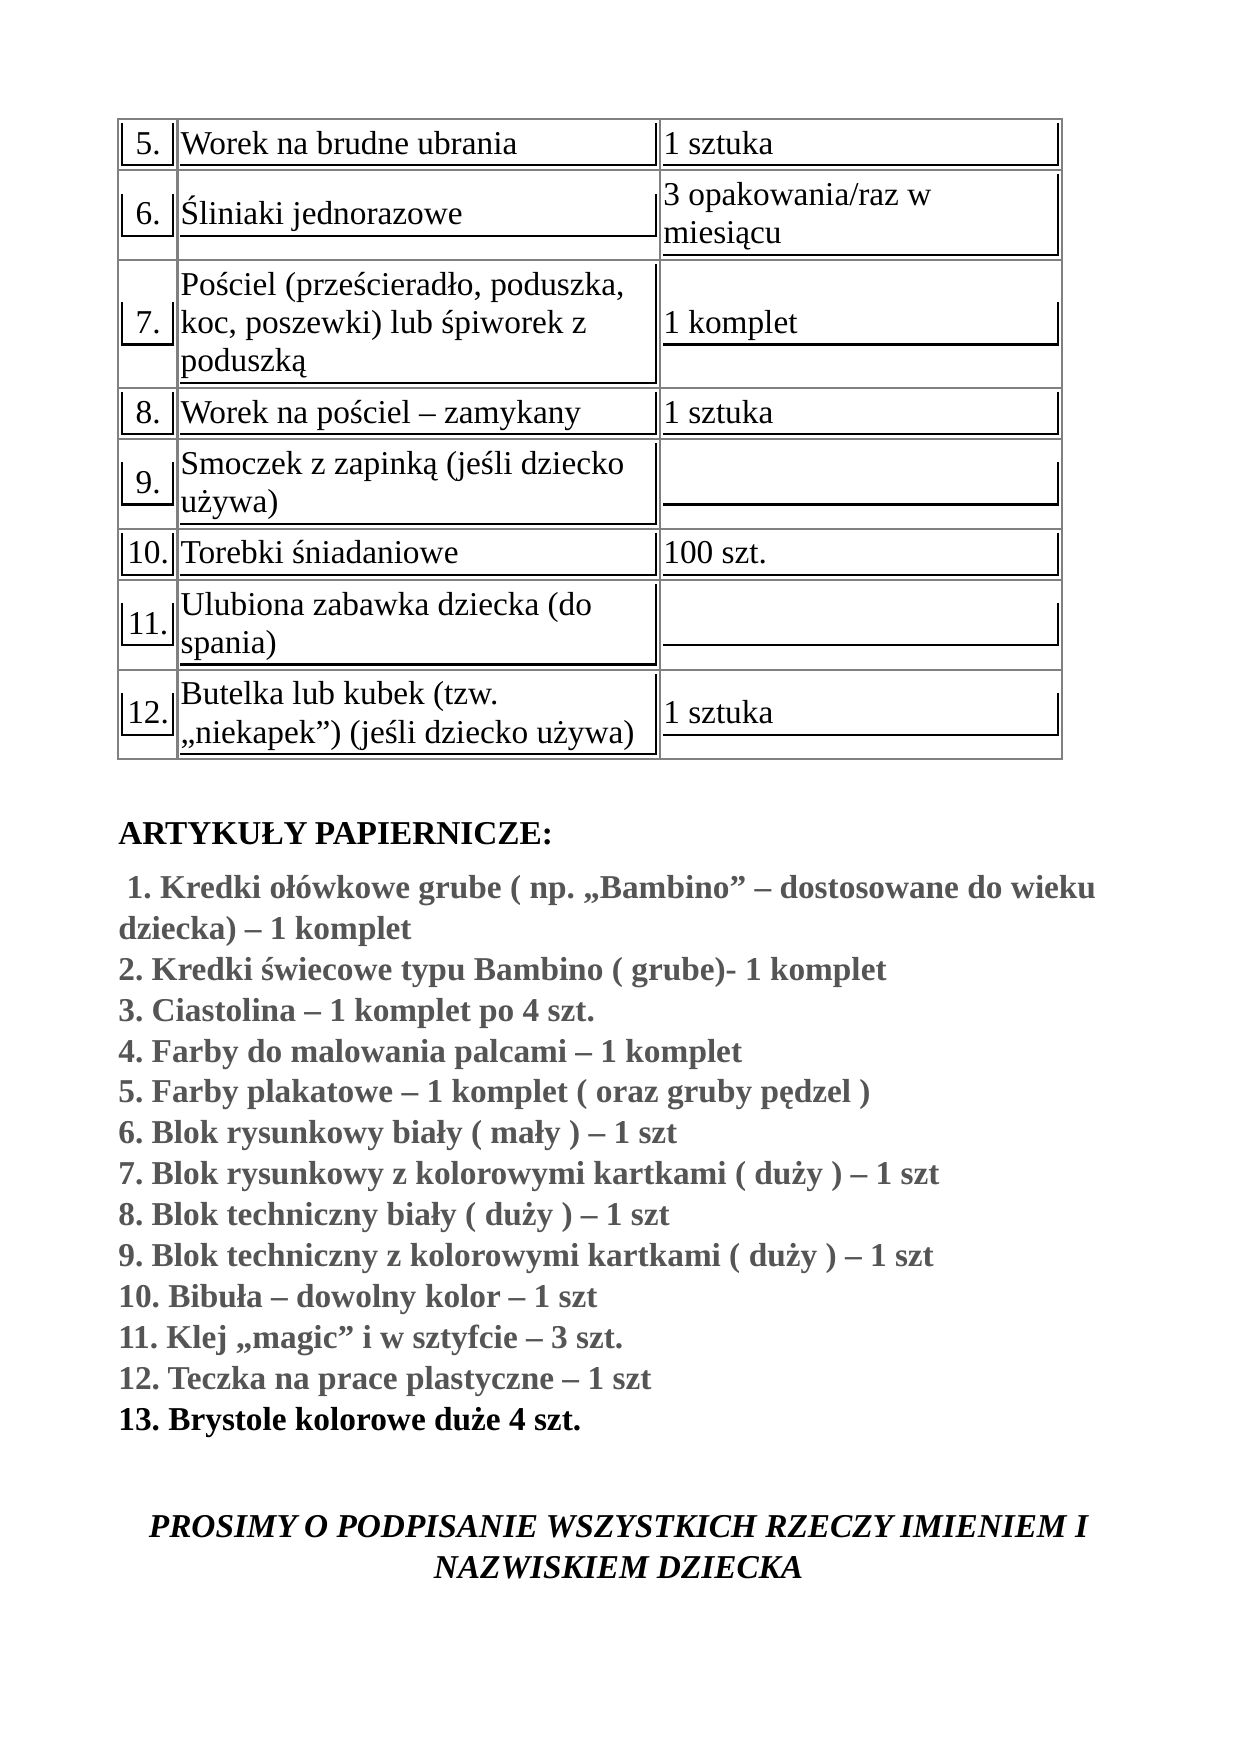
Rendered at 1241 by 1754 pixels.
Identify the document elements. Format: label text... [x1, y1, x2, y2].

table_cell 1 sztuka [661, 120, 1061, 169]
table_cell 1 komplet [661, 261, 1061, 387]
table_cell 6. [119, 171, 176, 259]
table_cell 10. [119, 530, 176, 579]
table_cell [661, 440, 1061, 528]
table_cell 1 sztuka [661, 389, 1061, 438]
table_cell 1 sztuka [661, 671, 1061, 758]
table_cell 12. [119, 671, 176, 758]
table_cell Worek na pościel – zamykany [179, 389, 659, 438]
table_cell Torebki śniadaniowe [179, 530, 659, 579]
table_cell 7. [119, 261, 176, 387]
table_cell 11. [119, 581, 176, 668]
text PROSIMY O PODPISANIE WSZYSTKICH RZECZY IMIENIEM I NAZWISKIEM DZIECKA [118, 1506, 1122, 1585]
text 1. Kredki ołówkowe grube ( np. „Bambino” – dostosowane do wieku dziecka) – 1 komplet 2. Kredki świecowe typu Bambino ( grube)- 1 komplet 3. Ciastolina – 1 komplet po 4 szt. 4. Farby do malowania palcami – 1 komplet 5. Farby plakatowe – 1 komplet ( oraz gruby pędzel ) 6. Blok rysunkowy biały ( mały ) – 1 szt 7. Blok rysunkowy z kolorowymi kartkami ( duży ) – 1 szt 8. Blok techniczny biały ( duży ) – 1 szt 9. Blok techniczny z kolorowymi kartkami ( duży ) – 1 szt 10. Bibuła – dowolny kolor – 1 szt 11. Klej „magic” i w sztyfcie – 3 szt. 12. Teczka na prace plastyczne – 1 szt 13. Brystole kolorowe duże 4 szt. [118, 867, 1122, 1438]
table_cell [661, 581, 1061, 668]
table_cell Pościel (prześcieradło, poduszka, koc, poszewki) lub śpiworek z poduszką [179, 261, 659, 387]
table_cell Butelka lub kubek (tzw. „niekapek”) (jeśli dziecko używa) [179, 671, 659, 758]
table_cell Worek na brudne ubrania [179, 120, 659, 169]
table_cell 5. [119, 120, 176, 169]
table_cell 3 opakowania/raz w miesiącu [661, 171, 1061, 259]
table_cell Ulubiona zabawka dziecka (do spania) [179, 581, 659, 668]
table_cell 100 szt. [661, 530, 1061, 579]
table_cell Smoczek z zapinką (jeśli dziecko używa) [179, 440, 659, 528]
text ARTYKUŁY PAPIERNICZE: [118, 814, 1122, 852]
table_cell 8. [119, 389, 176, 438]
table_cell 9. [119, 440, 176, 528]
table_cell Śliniaki jednorazowe [179, 171, 659, 259]
